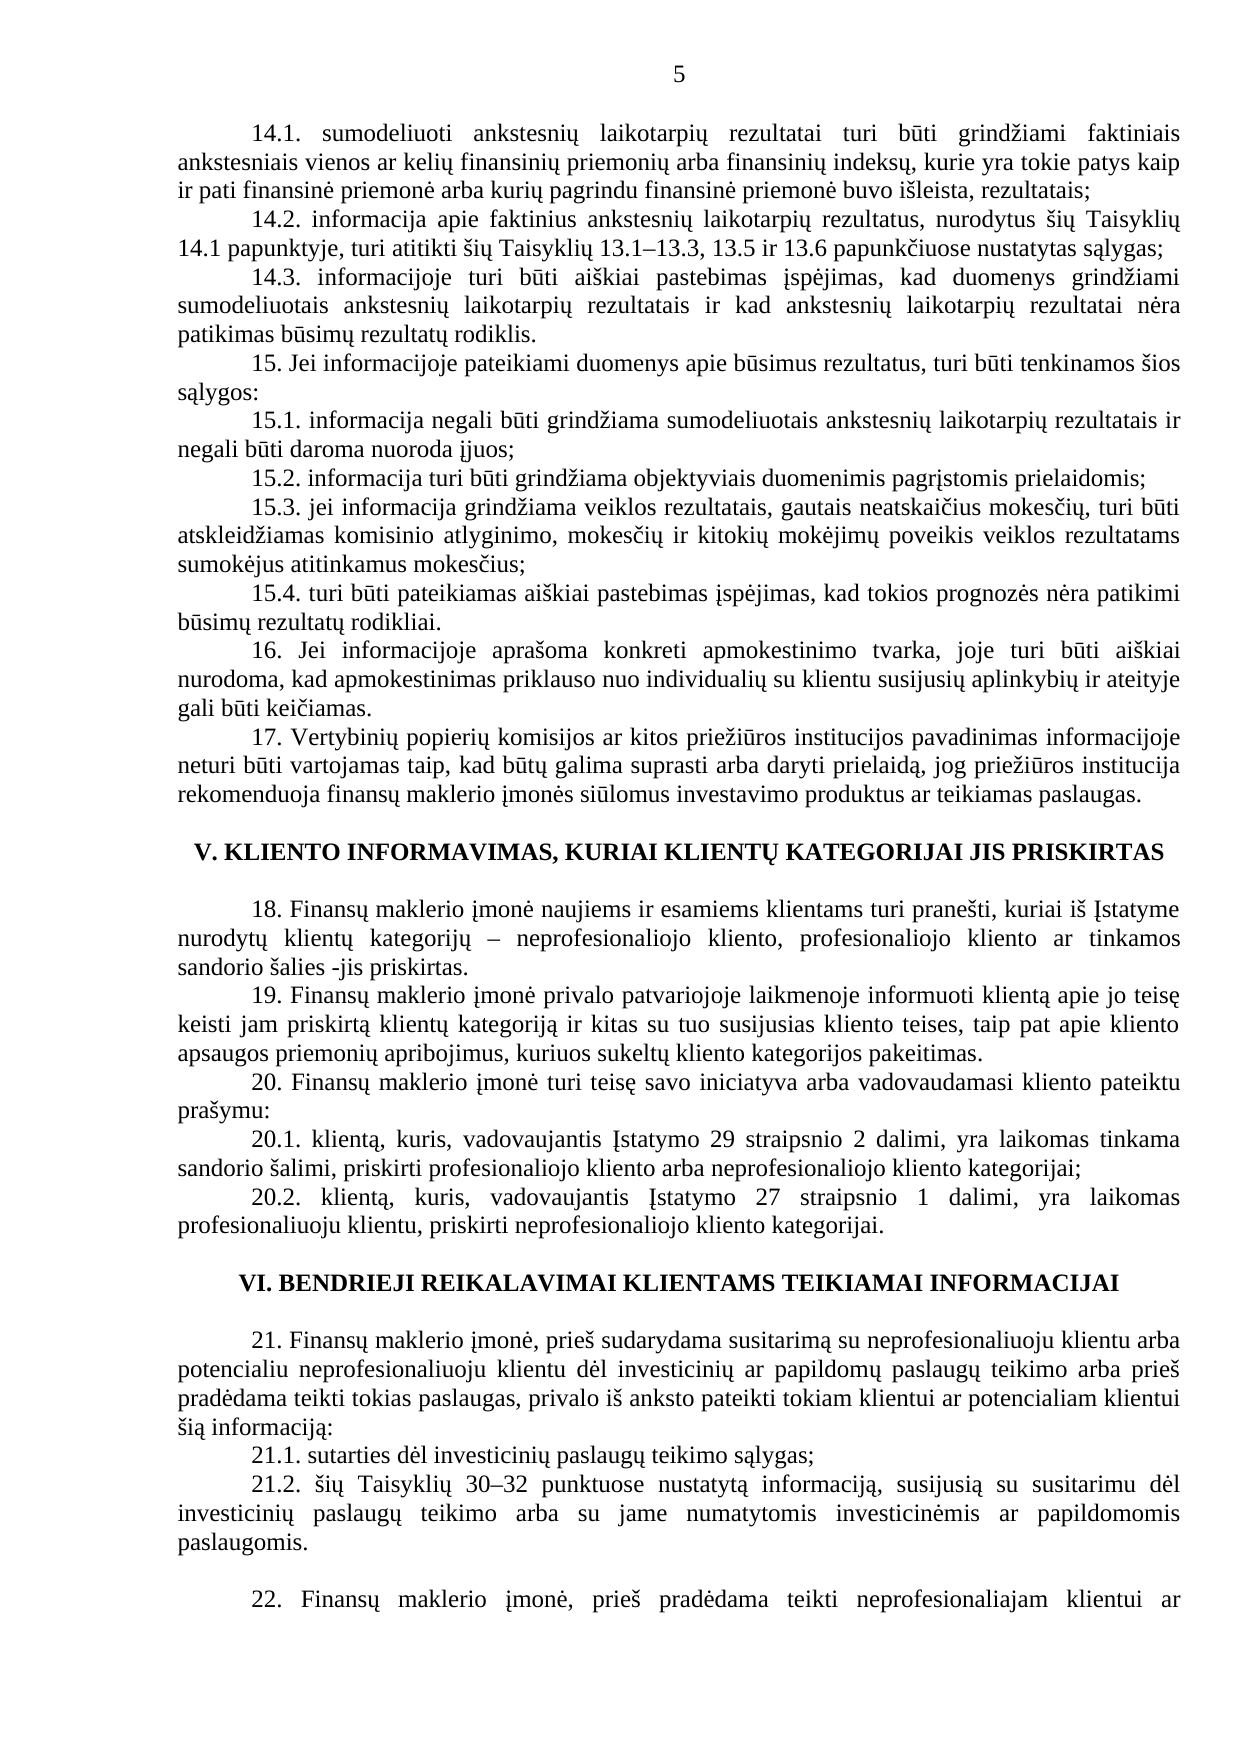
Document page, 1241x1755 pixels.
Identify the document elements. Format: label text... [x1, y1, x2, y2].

text 20. Finansų maklerio įmonė turi teisę savo iniciatyva arba vadovaudamasi kliento pateiktu prašymu: [177, 1067, 1181, 1124]
text 14.1. sumodeliuoti ankstesnių laikotarpių rezultatai turi būti grindžiami faktiniais ankstesniais vienos ar kelių finansinių priemonių arba finansinių indeksų, kurie yra tokie patys kaip ir pati finansinė priemonė arba kurių pagrindu finansinė priemonė buvo išleista, rezultatais; [177, 118, 1181, 204]
text 14.3. informacijoje turi būti aiškiai pastebimas įspėjimas, kad duomenys grindžiami sumodeliuotais ankstesnių laikotarpių rezultatais ir kad ankstesnių laikotarpių rezultatai nėra patikimas būsimų rezultatų rodiklis. [177, 262, 1181, 348]
text 19. Finansų maklerio įmonė privalo patvariojoje laikmenoje informuoti klientą apie jo teisę keisti jam priskirtą klientų kategoriją ir kitas su tuo susijusias kliento teises, taip pat apie kliento apsaugos priemonių apribojimus, kuriuos sukeltų kliento kategorijos pakeitimas. [177, 981, 1181, 1067]
text 15. Jei informacijoje pateikiami duomenys apie būsimus rezultatus, turi būti tenkinamos šios sąlygos: [177, 348, 1181, 406]
text 21.1. sutarties dėl investicinių paslaugų teikimo sąlygas; [177, 1441, 1181, 1469]
text 15.1. informacija negali būti grindžiama sumodeliuotais ankstesnių laikotarpių rezultatais ir negali būti daroma nuoroda įjuos; [177, 406, 1181, 463]
text V. KLIENTO INFORMAVIMAS, KURIAI KLIENTŲ KATEGORIJAI JIS PRISKIRTAS [177, 837, 1181, 866]
text 20.2. klientą, kuris, vadovaujantis Įstatymo 27 straipsnio 1 dalimi, yra laikomas profesionaliuoju klientu, priskirti neprofesionaliojo kliento kategorijai. [177, 1182, 1181, 1239]
text 16. Jei informacijoje aprašoma konkreti apmokestinimo tvarka, joje turi būti aiškiai nurodoma, kad apmokestinimas priklauso nuo individualių su klientu susijusių aplinkybių ir ateityje gali būti keičiamas. [177, 636, 1181, 722]
text VI. BENDRIEJI REIKALAVIMAI KLIENTAMS TEIKIAMAI INFORMACIJAI [177, 1268, 1181, 1297]
text 22. Finansų maklerio įmonė, prieš pradėdama teikti neprofesionaliajam klientui ar [177, 1584, 1181, 1613]
text 14.2. informacija apie faktinius ankstesnių laikotarpių rezultatus, nurodytus šių Taisyklių 14.1 papunktyje, turi atitikti šių Taisyklių 13.1–13.3, 13.5 ir 13.6 papunkčiuose nustatytas sąlygas; [177, 204, 1181, 262]
text 18. Finansų maklerio įmonė naujiems ir esamiems klientams turi pranešti, kuriai iš Įstatyme nurodytų klientų kategorijų – neprofesionaliojo kliento, profesionaliojo kliento ar tinkamos sandorio šalies -jis priskirtas. [177, 894, 1181, 981]
text 17. Vertybinių popierių komisijos ar kitos priežiūros institucijos pavadinimas informacijoje neturi būti vartojamas taip, kad būtų galima suprasti arba daryti prielaidą, jog priežiūros institucija rekomenduoja finansų maklerio įmonės siūlomus investavimo produktus ar teikiamas paslaugas. [177, 722, 1181, 808]
text 15.2. informacija turi būti grindžiama objektyviais duomenimis pagrįstomis prielaidomis; [177, 463, 1181, 492]
text 15.4. turi būti pateikiamas aiškiai pastebimas įspėjimas, kad tokios prognozės nėra patikimi būsimų rezultatų rodikliai. [177, 578, 1181, 636]
text 21. Finansų maklerio įmonė, prieš sudarydama susitarimą su neprofesionaliuoju klientu arba potencialiu neprofesionaliuoju klientu dėl investicinių ar papildomų paslaugų teikimo arba prieš pradėdama teikti tokias paslaugas, privalo iš anksto pateikti tokiam klientui ar potencialiam klientui šią informaciją: [177, 1326, 1181, 1441]
text 20.1. klientą, kuris, vadovaujantis Įstatymo 29 straipsnio 2 dalimi, yra laikomas tinkama sandorio šalimi, priskirti profesionaliojo kliento arba neprofesionaliojo kliento kategorijai; [177, 1124, 1181, 1182]
text 21.2. šių Taisyklių 30–32 punktuose nustatytą informaciją, susijusią su susitarimu dėl investicinių paslaugų teikimo arba su jame numatytomis investicinėmis ar papildomomis paslaugomis. [177, 1469, 1181, 1556]
text 15.3. jei informacija grindžiama veiklos rezultatais, gautais neatskaičius mokesčių, turi būti atskleidžiamas komisinio atlyginimo, mokesčių ir kitokių mokėjimų poveikis veiklos rezultatams sumokėjus atitinkamus mokesčius; [177, 492, 1181, 578]
